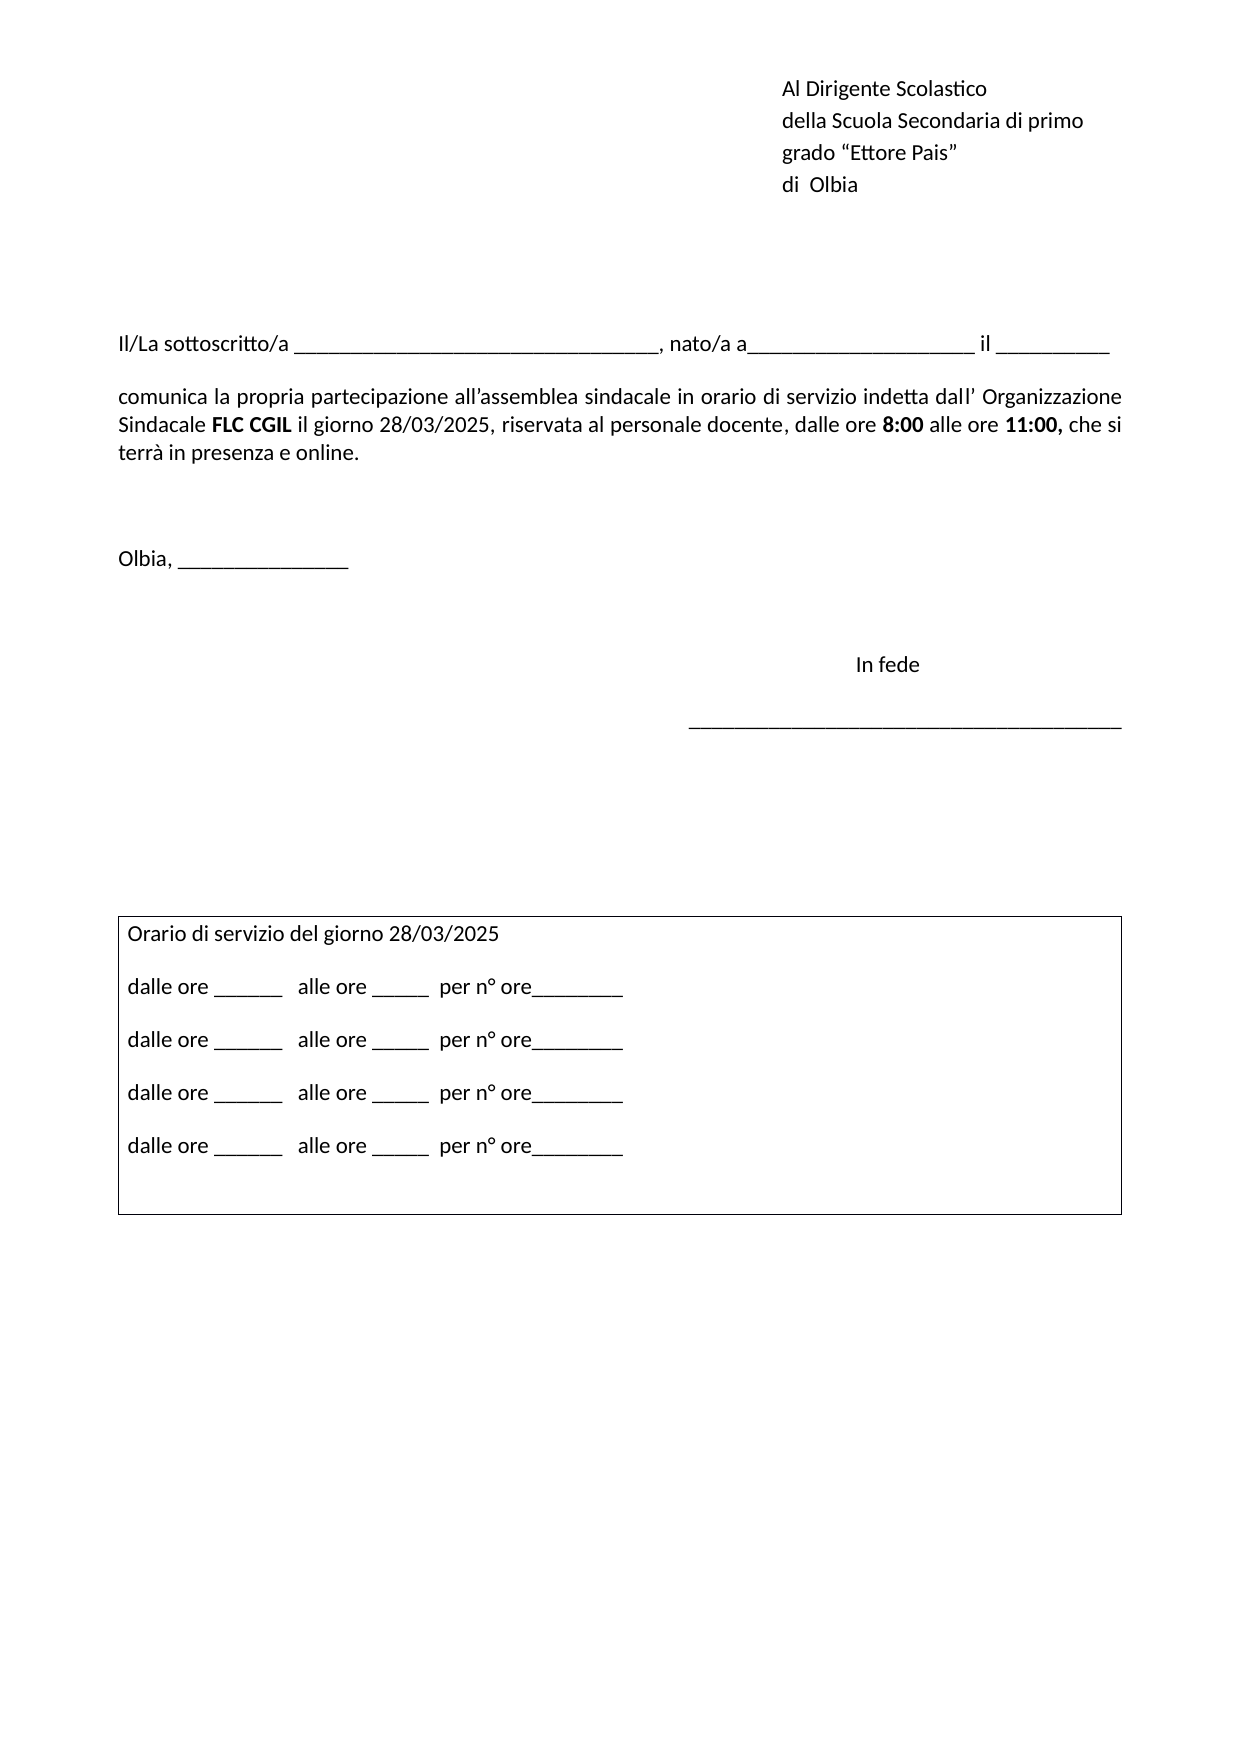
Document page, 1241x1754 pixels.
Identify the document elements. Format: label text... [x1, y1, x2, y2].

text dalle ore ______ alle ore _____ per n° ore________ [119, 1075, 1121, 1106]
text ______________________________________ [118, 704, 1122, 732]
text Orario di servizio del giorno 28/03/2025 [119, 917, 1121, 947]
text Al Dirigente Scolastico della Scuola Secondaria di primo grado “Ettore Pais” di Olbia [782, 74, 1122, 198]
text comunica la propria partecipazione all’assemblea sindacale in orario di servizio indetta dall’ Organizzazione Sindacale FLC CGIL il giorno 28/03/2025, riservata al personale docente, dalle ore 8:00 alle ore 11:00, che si terrà in presenza e online. [118, 382, 1122, 467]
text Il/La sottoscritto/a ________________________________, nato/a a____________________ il __________ [118, 329, 1122, 357]
text In fede [782, 651, 1122, 679]
text dalle ore ______ alle ore _____ per n° ore________ [119, 1128, 1121, 1159]
text dalle ore ______ alle ore _____ per n° ore________ [119, 969, 1121, 1000]
text Olbia, _______________ [118, 544, 1122, 573]
text dalle ore ______ alle ore _____ per n° ore________ [119, 1022, 1121, 1053]
